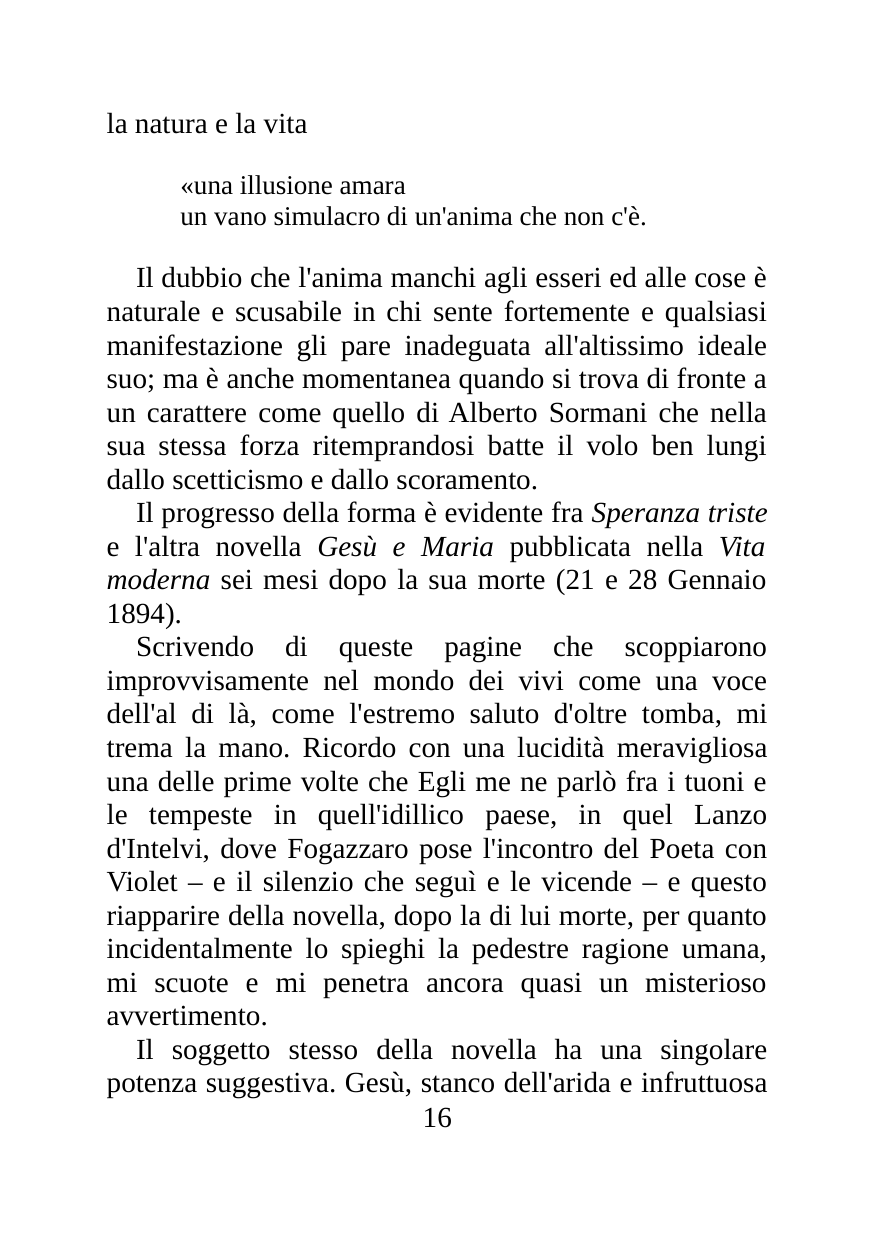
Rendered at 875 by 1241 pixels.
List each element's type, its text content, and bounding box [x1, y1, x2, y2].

text Il progresso della forma è evidente fra Speranza triste e l'altra novella Gesù e Maria pubblicata nella Vita moderna sei mesi dopo la sua morte (21 e 28 Gennaio 1894). [106, 495, 768, 629]
text la natura e la vita [106, 106, 768, 140]
text Il dubbio che l'anima manchi agli esseri ed alle cose è naturale e scusabile in chi sente fortemente e qualsiasi manifestazione gli pare inadeguata all'altissimo ideale suo; ma è anche momentanea quando si trova di fronte a un carattere come quello di Alberto Sormani che nella sua stessa forza ritemprandosi batte il volo ben lungi dallo scetticismo e dallo scoramento. [106, 261, 768, 495]
text Scrivendo di queste pagine che scoppiarono improvvisamente nel mondo dei vivi come una voce dell'al di là, come l'estremo saluto d'oltre tomba, mi trema la mano. Ricordo con una lucidità meravigliosa una delle prime volte che Egli me ne parlò fra i tuoni e le tempeste in quell'idillico paese, in quel Lanzo d'Intelvi, dove Fogazzaro pose l'incontro del Poeta con Violet ‒ e il silenzio che seguì e le vicende ‒ e questo riapparire della novella, dopo la di lui morte, per quanto incidentalmente lo spieghi la pedestre ragione umana, mi scuote e mi penetra ancora quasi un misterioso avvertimento. [106, 629, 768, 1032]
text un vano simulacro di un'anima che non c'è. [106, 200, 768, 231]
text Il soggetto stesso della novella ha una singolare potenza suggestiva. Gesù, stanco dell'arida e infruttuosa [106, 1032, 768, 1099]
text «una illusione amara [106, 169, 768, 200]
